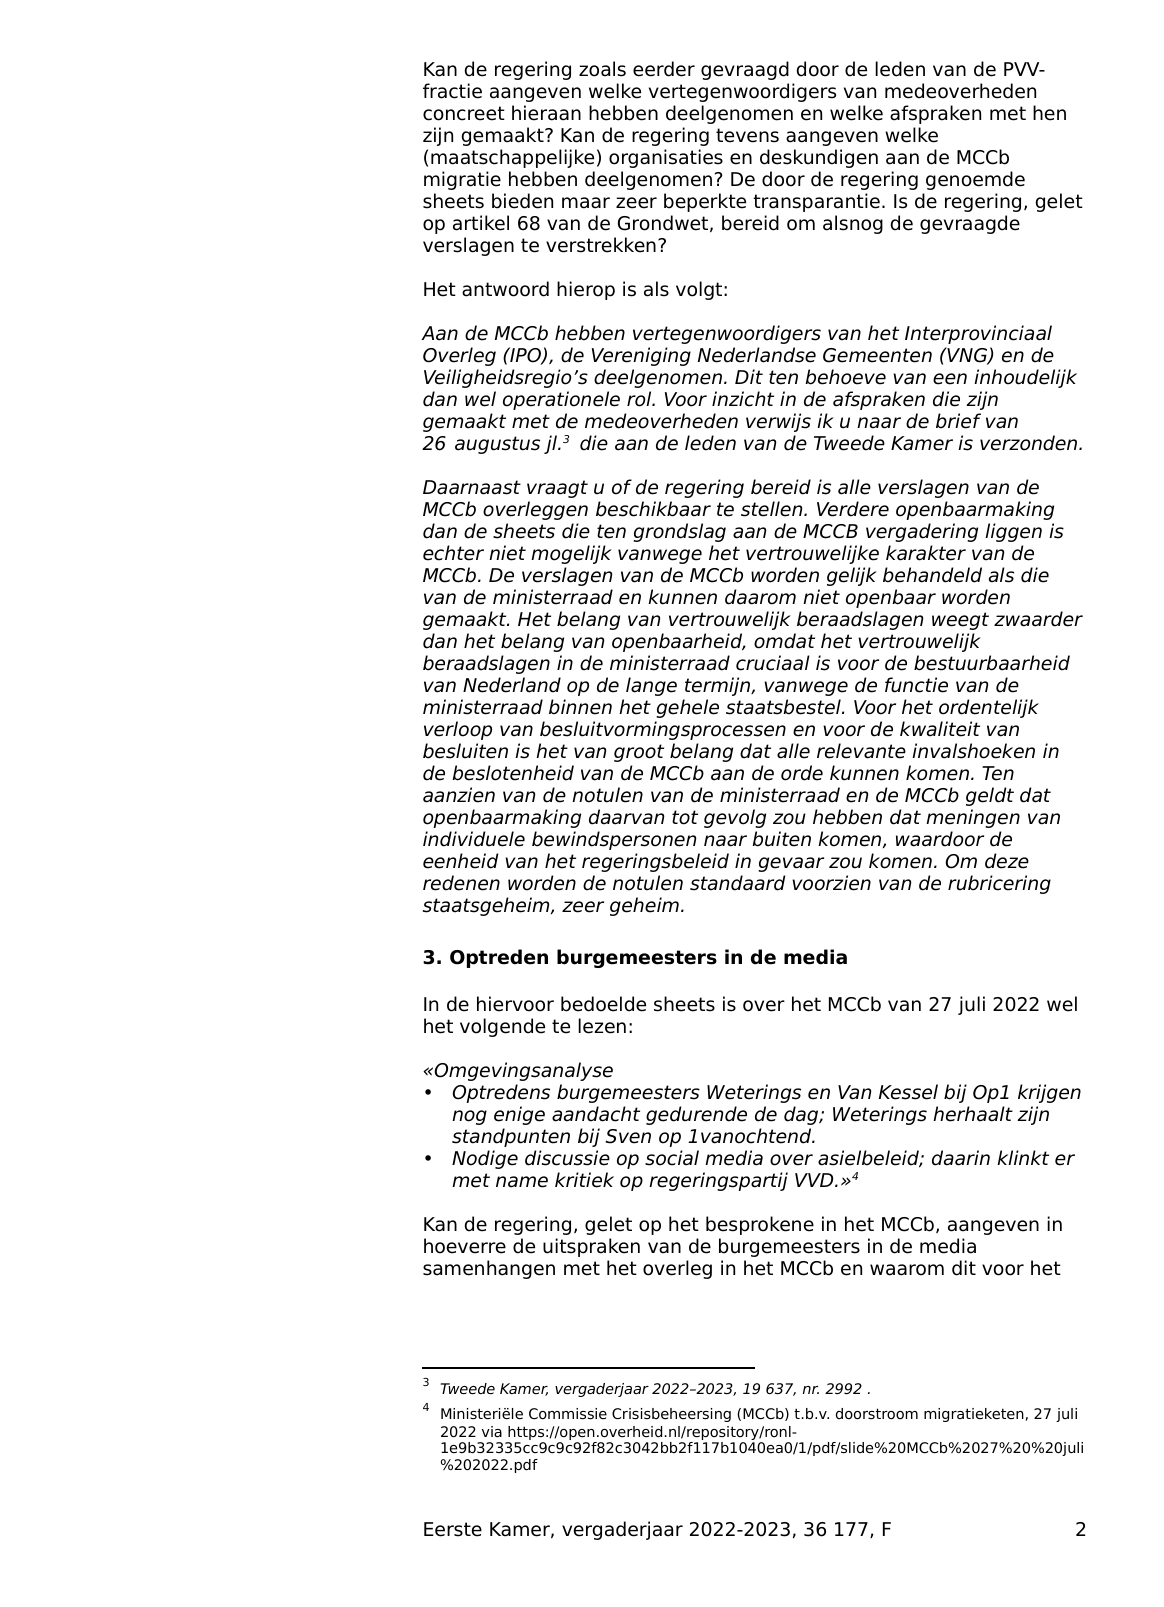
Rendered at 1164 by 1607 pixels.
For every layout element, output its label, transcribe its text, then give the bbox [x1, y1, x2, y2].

text • Optredens burgemeesters Weterings en Van Kessel bij Op1 krijgen nog enige aandacht gedurende de dag; Weterings herhaalt zijn standpunten bij Sven op 1vanochtend. [422, 1082, 1087, 1148]
text Ministeriële Commissie Crisisbeheersing (MCCb) t.b.v. doorstroom migratieketen, 27 juli 2022 via https://open.overheid.nl/repository/ronl-1e9b32335cc9c9c92f82c3042bb2f117b1040ea0/1/pdf/slide%20MCCb%2027%20%20juli%202022.pdf [422, 1402, 1087, 1474]
subtitle «Omgevingsanalyse [422, 1060, 1087, 1082]
subtitle 3. Optreden burgemeesters in de media [422, 947, 1087, 969]
text Kan de regering zoals eerder gevraagd door de leden van de PVV-fractie aangeven welke vertegenwoordigers van medeoverheden concreet hieraan hebben deelgenomen en welke afspraken met hen zijn gemaakt? Kan de regering tevens aangeven welke (maatschappelijke) organisaties en deskundigen aan de MCCb migratie hebben deelgenomen? De door de regering genoemde sheets bieden maar zeer beperkte transparantie. Is de regering, gelet op artikel 68 van de Grondwet, bereid om alsnog de gevraagde verslagen te verstrekken? [422, 59, 1087, 257]
text • Nodige discussie op social media over asielbeleid; daarin klinkt er met name kritiek op regeringspartij VVD.» [422, 1148, 1087, 1192]
text Het antwoord hierop is als volgt: [422, 279, 1087, 301]
text In de hiervoor bedoelde sheets is over het MCCb van 27 juli 2022 wel het volgende te lezen: [422, 994, 1087, 1038]
text Kan de regering, gelet op het besprokene in het MCCb, aangeven in hoeverre de uitspraken van de burgemeesters in de media samenhangen met het overleg in het MCCb en waarom dit voor het [422, 1214, 1087, 1280]
text Daarnaast vraagt u of de regering bereid is alle verslagen van de MCCb overleggen beschikbaar te stellen. Verdere openbaarmaking dan de sheets die ten grondslag aan de MCCB vergadering liggen is echter niet mogelijk vanwege het vertrouwelijke karakter van de MCCb. De verslagen van de MCCb worden gelijk behandeld als die van de ministerraad en kunnen daarom niet openbaar worden gemaakt. Het belang van vertrouwelijk beraadslagen weegt zwaarder dan het belang van openbaarheid, omdat het vertrouwelijk beraadslagen in de ministerraad cruciaal is voor de bestuurbaarheid van Nederland op de lange termijn, vanwege de functie van de ministerraad binnen het gehele staatsbestel. Voor het ordentelijk verloop van besluitvormingsprocessen en voor de kwaliteit van besluiten is het van groot belang dat alle relevante invalshoeken in de beslotenheid van de MCCb aan de orde kunnen komen. Ten aanzien van de notulen van de ministerraad en de MCCb geldt dat openbaarmaking daarvan tot gevolg zou hebben dat meningen van individuele bewindspersonen naar buiten komen, waardoor de eenheid van het regeringsbeleid in gevaar zou komen. Om deze redenen worden de notulen standaard voorzien van de rubricering staatsgeheim, zeer geheim. [422, 477, 1087, 917]
text Aan de MCCb hebben vertegenwoordigers van het Interprovinciaal Overleg (IPO), de Vereniging Nederlandse Gemeenten (VNG) en de Veiligheidsregio’s deelgenomen. Dit ten behoeve van een inhoudelijk dan wel operationele rol. Voor inzicht in de afspraken die zijn gemaakt met de medeoverheden verwijs ik u naar de brief van 26 augustus jl. die aan de leden van de Tweede Kamer is verzonden. [422, 323, 1087, 455]
text Tweede Kamer, vergaderjaar 2022–2023, 19 637, nr. 2992 . [422, 1377, 1087, 1399]
